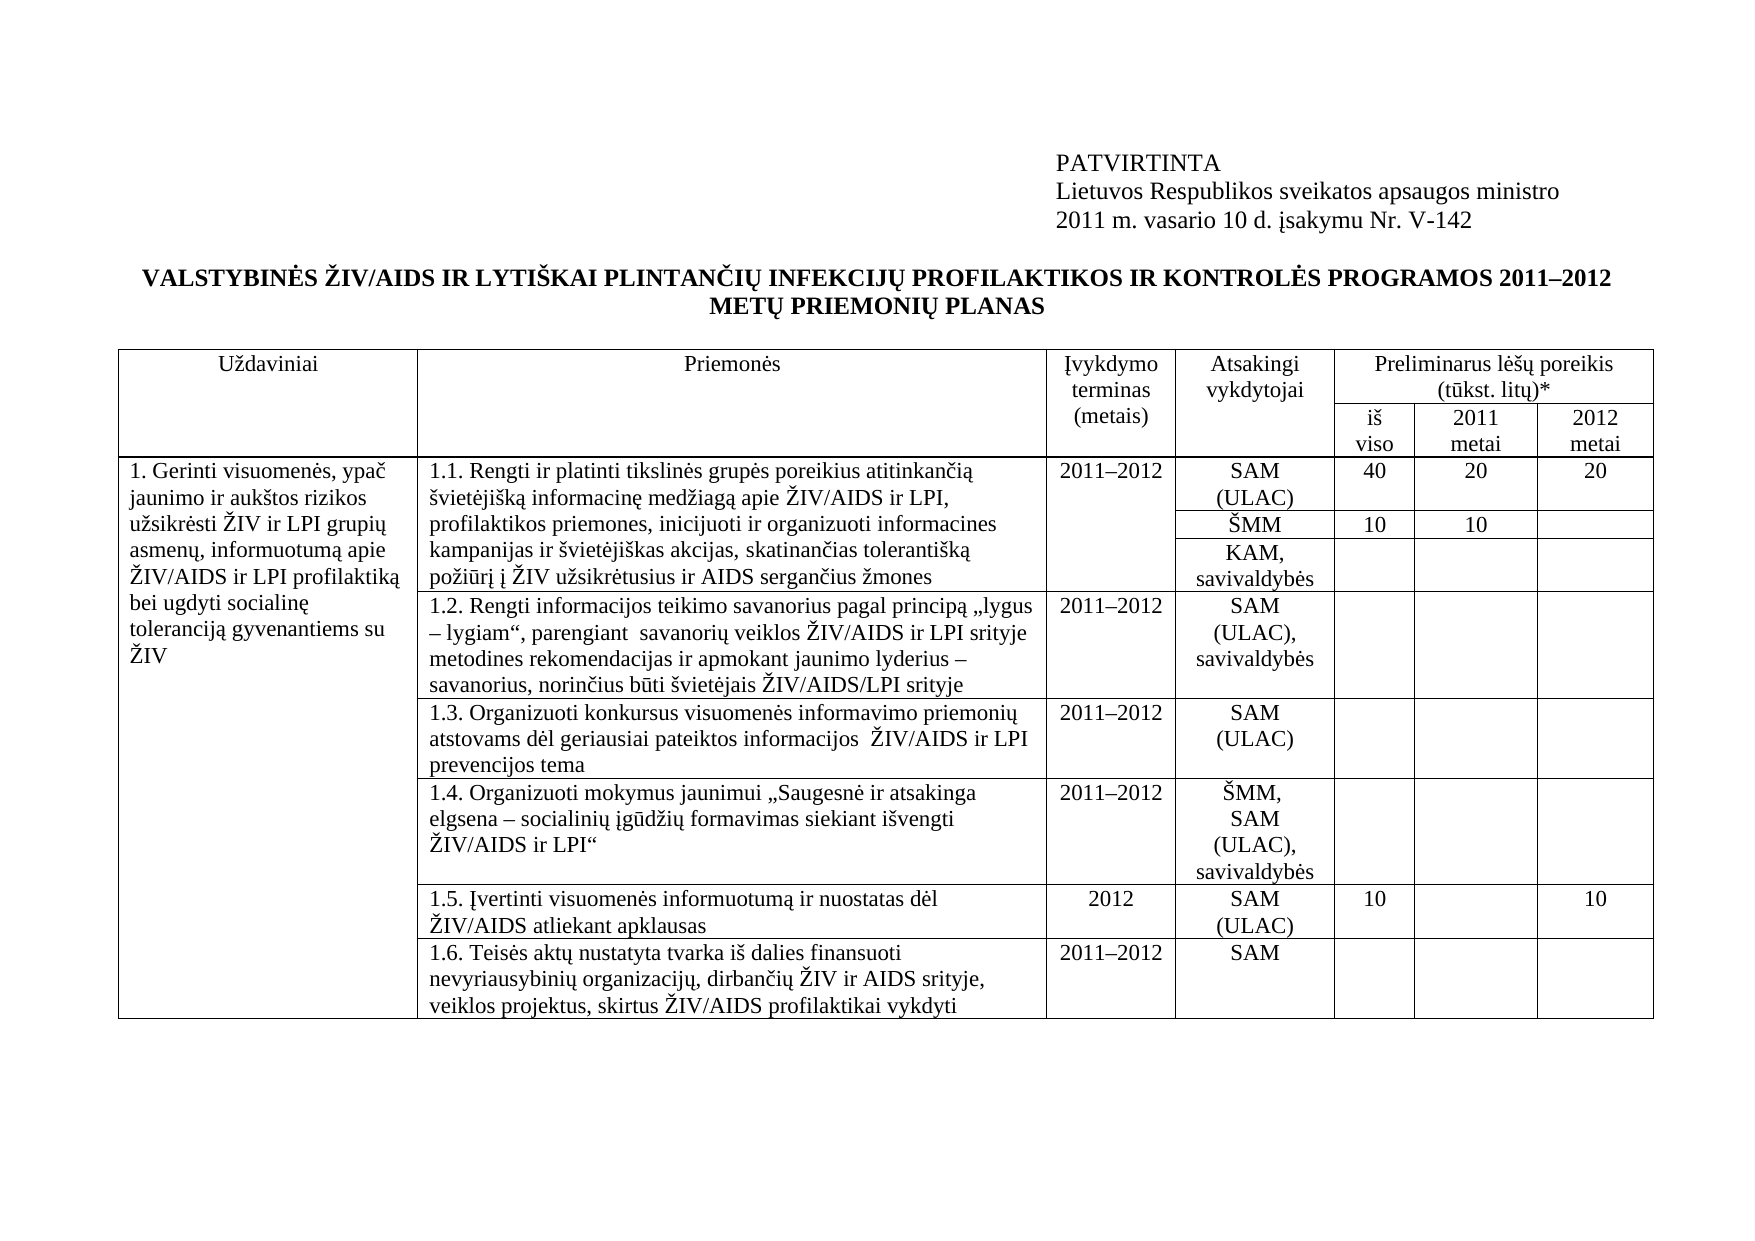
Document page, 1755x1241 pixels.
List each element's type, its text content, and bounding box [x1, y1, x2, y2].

table_cell 1.2. Rengti informacijos teikimo savanorius pagal principą „lygus – lygiam“, parengiant savanorių veiklos ŽIV/AIDS ir LPI srityje metodines rekomendacijas ir apmokant jaunimo lyderius – savanorius, norinčius būti švietėjais ŽIV/AIDS/LPI srityje [418, 592, 1046, 698]
table_cell 10 [1538, 885, 1653, 938]
text 2011 m. vasario 10 d. įsakymu Nr. V-142 [1056, 205, 1636, 234]
table_cell 40 [1335, 458, 1414, 510]
table_cell SAM (ULAC) [1176, 458, 1334, 510]
table_header Įvykdymo terminas (metais) [1047, 350, 1175, 456]
table_cell 2011–2012 [1047, 458, 1175, 591]
table_cell ŠMM [1176, 511, 1334, 537]
text Lietuvos Respublikos sveikatos apsaugos ministro [1056, 176, 1636, 205]
text PATVIRTINTA [1056, 148, 1636, 176]
table_cell SAM (ULAC), savivaldybės [1176, 592, 1334, 698]
table_cell [1335, 592, 1414, 698]
table_cell [1335, 539, 1414, 591]
table_cell 1. Gerinti visuomenės, ypač jaunimo ir aukštos rizikos užsikrėsti ŽIV ir LPI grupių asmenų, informuotumą apie ŽIV/AIDS ir LPI profilaktiką bei ugdyti socialinę toleranciją gyvenantiems su ŽIV [119, 458, 417, 1018]
table_cell 1.6. Teisės aktų nustatyta tvarka iš dalies finansuoti nevyriausybinių organizacijų, dirbančių ŽIV ir AIDS srityje, veiklos projektus, skirtus ŽIV/AIDS profilaktikai vykdyti [418, 939, 1046, 1018]
table_header Atsakingi vykdytojai [1176, 350, 1334, 456]
table_cell 2011–2012 [1047, 779, 1175, 884]
table_cell [1538, 511, 1653, 537]
table_cell [1415, 779, 1537, 884]
table_cell [1335, 939, 1414, 1018]
table_cell 20 [1415, 458, 1537, 510]
table_cell [1538, 699, 1653, 778]
table_cell iš viso [1335, 404, 1414, 456]
table_cell 20 [1538, 458, 1653, 510]
table_cell 1.5. Įvertinti visuomenės informuotumą ir nuostatas dėl ŽIV/AIDS atliekant apklausas [418, 885, 1046, 938]
table_cell KAM, savivaldybės [1176, 539, 1334, 591]
table_cell ŠMM, SAM (ULAC), savivaldybės [1176, 779, 1334, 884]
table_cell SAM (ULAC) [1176, 699, 1334, 778]
table_cell [1415, 539, 1537, 591]
table_cell [1415, 699, 1537, 778]
table_cell 1.1. Rengti ir platinti tikslinės grupės poreikius atitinkančią švietėjišką informacinę medžiagą apie ŽIV/AIDS ir LPI, profilaktikos priemones, inicijuoti ir organizuoti informacines kampanijas ir švietėjiškas akcijas, skatinančias tolerantišką požiūrį į ŽIV užsikrėtusius ir AIDS sergančius žmones [418, 458, 1046, 591]
table_cell [1415, 885, 1537, 938]
table_cell 2011–2012 [1047, 592, 1175, 698]
table_cell 10 [1415, 511, 1537, 537]
table_cell 2012 [1047, 885, 1175, 938]
table_header Uždaviniai [119, 350, 417, 456]
table_cell [1538, 939, 1653, 1018]
table_cell 1.4. Organizuoti mokymus jaunimui „Saugesnė ir atsakinga elgsena – socialinių įgūdžių formavimas siekiant išvengti ŽIV/AIDS ir LPI“ [418, 779, 1046, 884]
table_cell 10 [1335, 885, 1414, 938]
text VALSTYBINĖS ŽIV/AIDS IR LYTIŠKAI PLINTANČIŲ INFEKCIJŲ PROFILAKTIKOS IR KONTROLĖS PROGRAMOS 2011–2012 METŲ PRIEMONIŲ PLANAS [118, 263, 1636, 320]
table_cell [1415, 592, 1537, 698]
table_cell [1415, 939, 1537, 1018]
table_cell [1335, 699, 1414, 778]
table_cell 1.3. Organizuoti konkursus visuomenės informavimo priemonių atstovams dėl geriausiai pateiktos informacijos ŽIV/AIDS ir LPI prevencijos tema [418, 699, 1046, 778]
table_header Priemonės [418, 350, 1046, 456]
table_cell 2011–2012 [1047, 699, 1175, 778]
table_cell [1538, 539, 1653, 591]
table_cell 2012 metai [1538, 404, 1653, 456]
table_header Preliminarus lėšų poreikis (tūkst. litų)* [1335, 350, 1653, 403]
table_cell 2011–2012 [1047, 939, 1175, 1018]
table_cell [1538, 779, 1653, 884]
table_cell SAM (ULAC) [1176, 885, 1334, 938]
table_cell [1335, 779, 1414, 884]
table_cell [1538, 592, 1653, 698]
table_cell SAM [1176, 939, 1334, 1018]
table_cell 2011 metai [1415, 404, 1537, 456]
table_cell 10 [1335, 511, 1414, 537]
